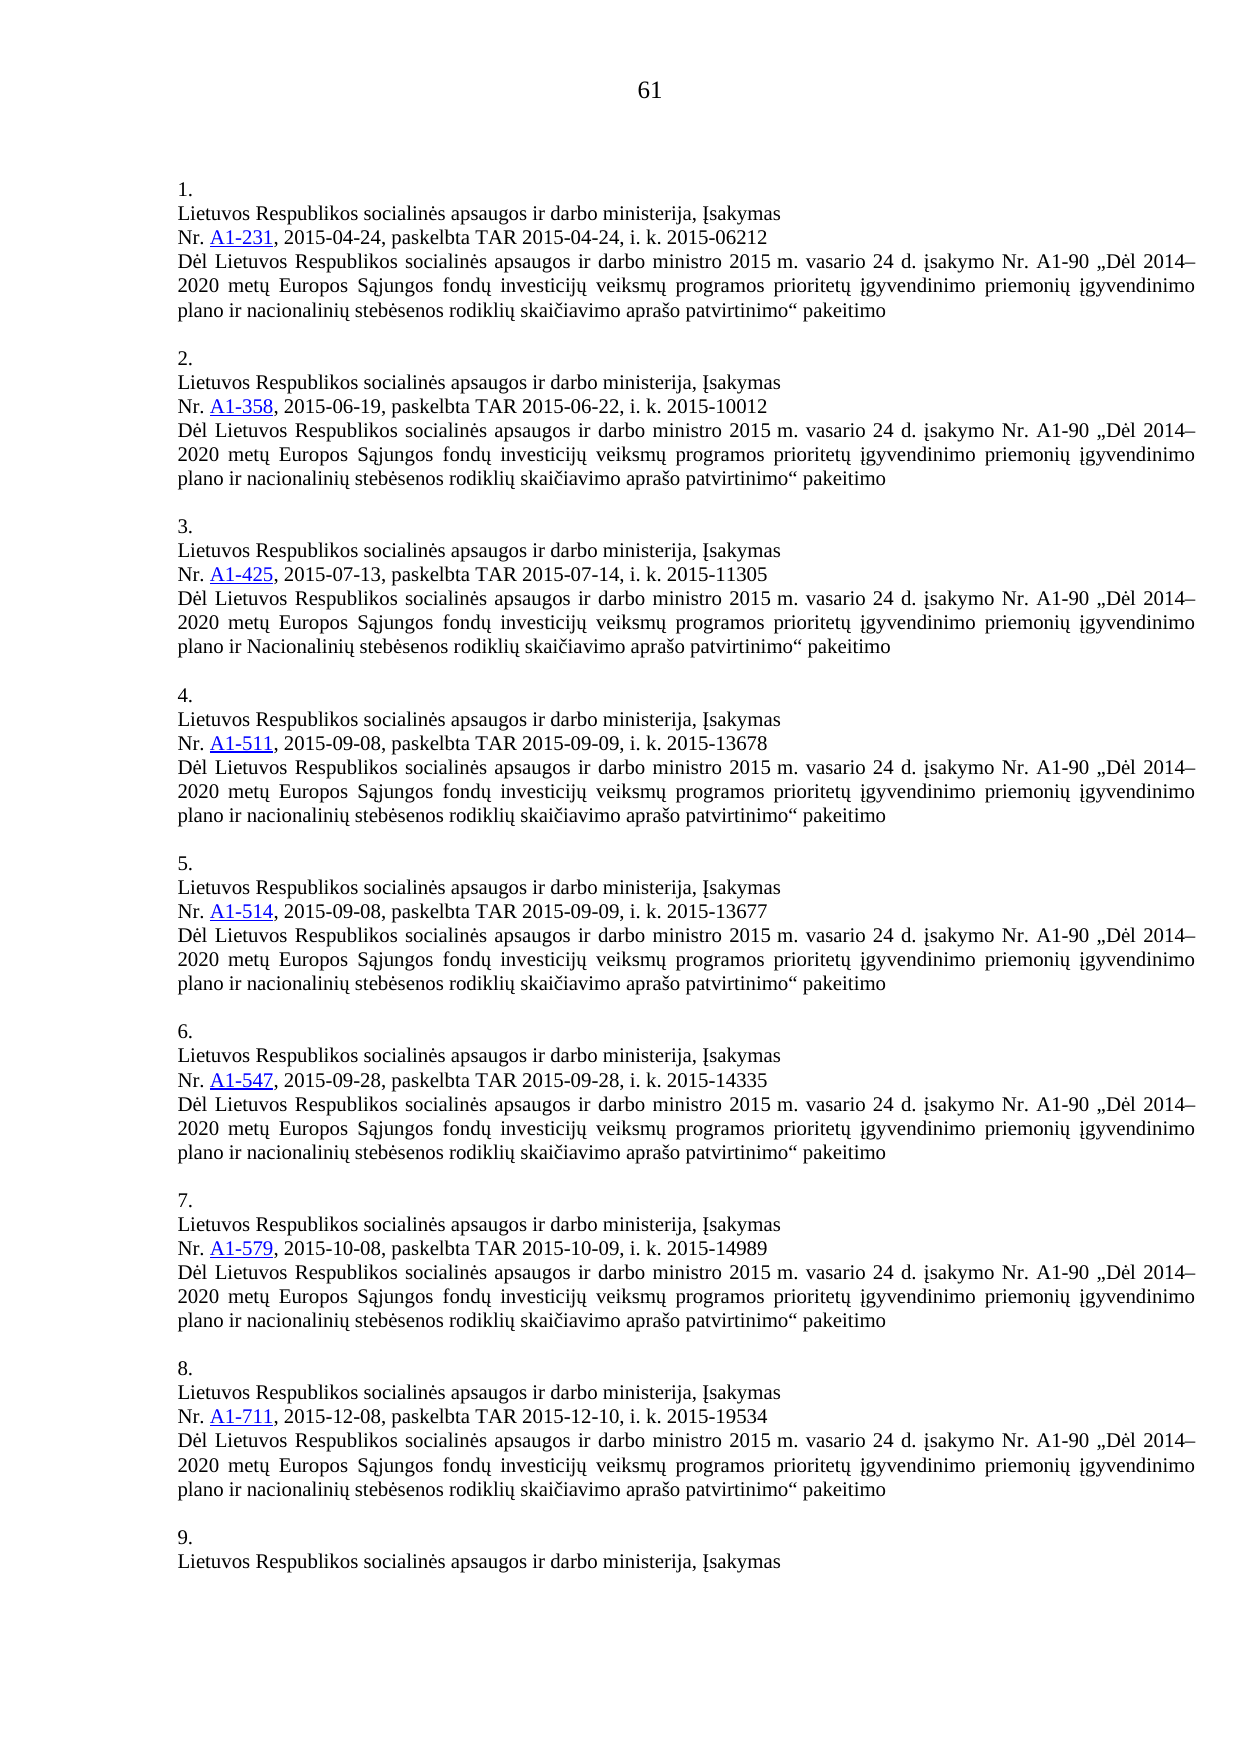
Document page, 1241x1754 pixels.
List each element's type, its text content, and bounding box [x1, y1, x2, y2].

text Nr. A1-579, 2015-10-08, paskelbta TAR 2015-10-09, i. k. 2015-14989 [177, 1236, 1196, 1260]
text Lietuvos Respublikos socialinės apsaugos ir darbo ministerija, Įsakymas [177, 538, 1196, 562]
text Lietuvos Respublikos socialinės apsaugos ir darbo ministerija, Įsakymas [177, 1549, 1196, 1573]
text Nr. A1-711, 2015-12-08, paskelbta TAR 2015-12-10, i. k. 2015-19534 [177, 1404, 1196, 1428]
text Dėl Lietuvos Respublikos socialinės apsaugos ir darbo ministro 2015 m. vasario 24 d. įsakymo Nr. A1-90 „Dėl 2014–2020 metų Europos Sąjungos fondų investicijų veiksmų programos prioritetų įgyvendinimo priemonių įgyvendinimo plano ir nacionalinių stebėsenos rodiklių skaičiavimo aprašo patvirtinimo“ pakeitimo [177, 418, 1196, 490]
text 7. [177, 1188, 1196, 1212]
text Nr. A1-231, 2015-04-24, paskelbta TAR 2015-04-24, i. k. 2015-06212 [177, 225, 1196, 249]
text Nr. A1-425, 2015-07-13, paskelbta TAR 2015-07-14, i. k. 2015-11305 [177, 562, 1196, 586]
text Lietuvos Respublikos socialinės apsaugos ir darbo ministerija, Įsakymas [177, 201, 1196, 225]
text Lietuvos Respublikos socialinės apsaugos ir darbo ministerija, Įsakymas [177, 1212, 1196, 1236]
text 1. [177, 177, 1196, 201]
text 8. [177, 1356, 1196, 1380]
text Nr. A1-358, 2015-06-19, paskelbta TAR 2015-06-22, i. k. 2015-10012 [177, 394, 1196, 418]
text Nr. A1-547, 2015-09-28, paskelbta TAR 2015-09-28, i. k. 2015-14335 [177, 1067, 1196, 1092]
text Lietuvos Respublikos socialinės apsaugos ir darbo ministerija, Įsakymas [177, 1380, 1196, 1404]
text Dėl Lietuvos Respublikos socialinės apsaugos ir darbo ministro 2015 m. vasario 24 d. įsakymo Nr. A1-90 „Dėl 2014–2020 metų Europos Sąjungos fondų investicijų veiksmų programos prioritetų įgyvendinimo priemonių įgyvendinimo plano ir nacionalinių stebėsenos rodiklių skaičiavimo aprašo patvirtinimo“ pakeitimo [177, 1092, 1196, 1164]
text 2. [177, 346, 1196, 370]
text Lietuvos Respublikos socialinės apsaugos ir darbo ministerija, Įsakymas [177, 875, 1196, 899]
text Dėl Lietuvos Respublikos socialinės apsaugos ir darbo ministro 2015 m. vasario 24 d. įsakymo Nr. A1-90 „Dėl 2014–2020 metų Europos Sąjungos fondų investicijų veiksmų programos prioritetų įgyvendinimo priemonių įgyvendinimo plano ir Nacionalinių stebėsenos rodiklių skaičiavimo aprašo patvirtinimo“ pakeitimo [177, 586, 1196, 658]
text Dėl Lietuvos Respublikos socialinės apsaugos ir darbo ministro 2015 m. vasario 24 d. įsakymo Nr. A1-90 „Dėl 2014–2020 metų Europos Sąjungos fondų investicijų veiksmų programos prioritetų įgyvendinimo priemonių įgyvendinimo plano ir nacionalinių stebėsenos rodiklių skaičiavimo aprašo patvirtinimo“ pakeitimo [177, 249, 1196, 322]
text 3. [177, 514, 1196, 538]
text 6. [177, 1019, 1196, 1043]
text Dėl Lietuvos Respublikos socialinės apsaugos ir darbo ministro 2015 m. vasario 24 d. įsakymo Nr. A1-90 „Dėl 2014–2020 metų Europos Sąjungos fondų investicijų veiksmų programos prioritetų įgyvendinimo priemonių įgyvendinimo plano ir nacionalinių stebėsenos rodiklių skaičiavimo aprašo patvirtinimo“ pakeitimo [177, 1260, 1196, 1332]
text Dėl Lietuvos Respublikos socialinės apsaugos ir darbo ministro 2015 m. vasario 24 d. įsakymo Nr. A1-90 „Dėl 2014–2020 metų Europos Sąjungos fondų investicijų veiksmų programos prioritetų įgyvendinimo priemonių įgyvendinimo plano ir nacionalinių stebėsenos rodiklių skaičiavimo aprašo patvirtinimo“ pakeitimo [177, 1428, 1196, 1501]
text 9. [177, 1525, 1196, 1549]
text 5. [177, 851, 1196, 875]
text Lietuvos Respublikos socialinės apsaugos ir darbo ministerija, Įsakymas [177, 1043, 1196, 1067]
text Nr. A1-514, 2015-09-08, paskelbta TAR 2015-09-09, i. k. 2015-13677 [177, 899, 1196, 923]
text Dėl Lietuvos Respublikos socialinės apsaugos ir darbo ministro 2015 m. vasario 24 d. įsakymo Nr. A1-90 „Dėl 2014–2020 metų Europos Sąjungos fondų investicijų veiksmų programos prioritetų įgyvendinimo priemonių įgyvendinimo plano ir nacionalinių stebėsenos rodiklių skaičiavimo aprašo patvirtinimo“ pakeitimo [177, 923, 1196, 995]
text 4. [177, 682, 1196, 707]
text Lietuvos Respublikos socialinės apsaugos ir darbo ministerija, Įsakymas [177, 707, 1196, 731]
text Lietuvos Respublikos socialinės apsaugos ir darbo ministerija, Įsakymas [177, 370, 1196, 394]
text Dėl Lietuvos Respublikos socialinės apsaugos ir darbo ministro 2015 m. vasario 24 d. įsakymo Nr. A1-90 „Dėl 2014–2020 metų Europos Sąjungos fondų investicijų veiksmų programos prioritetų įgyvendinimo priemonių įgyvendinimo plano ir nacionalinių stebėsenos rodiklių skaičiavimo aprašo patvirtinimo“ pakeitimo [177, 755, 1196, 827]
text Nr. A1-511, 2015-09-08, paskelbta TAR 2015-09-09, i. k. 2015-13678 [177, 731, 1196, 755]
